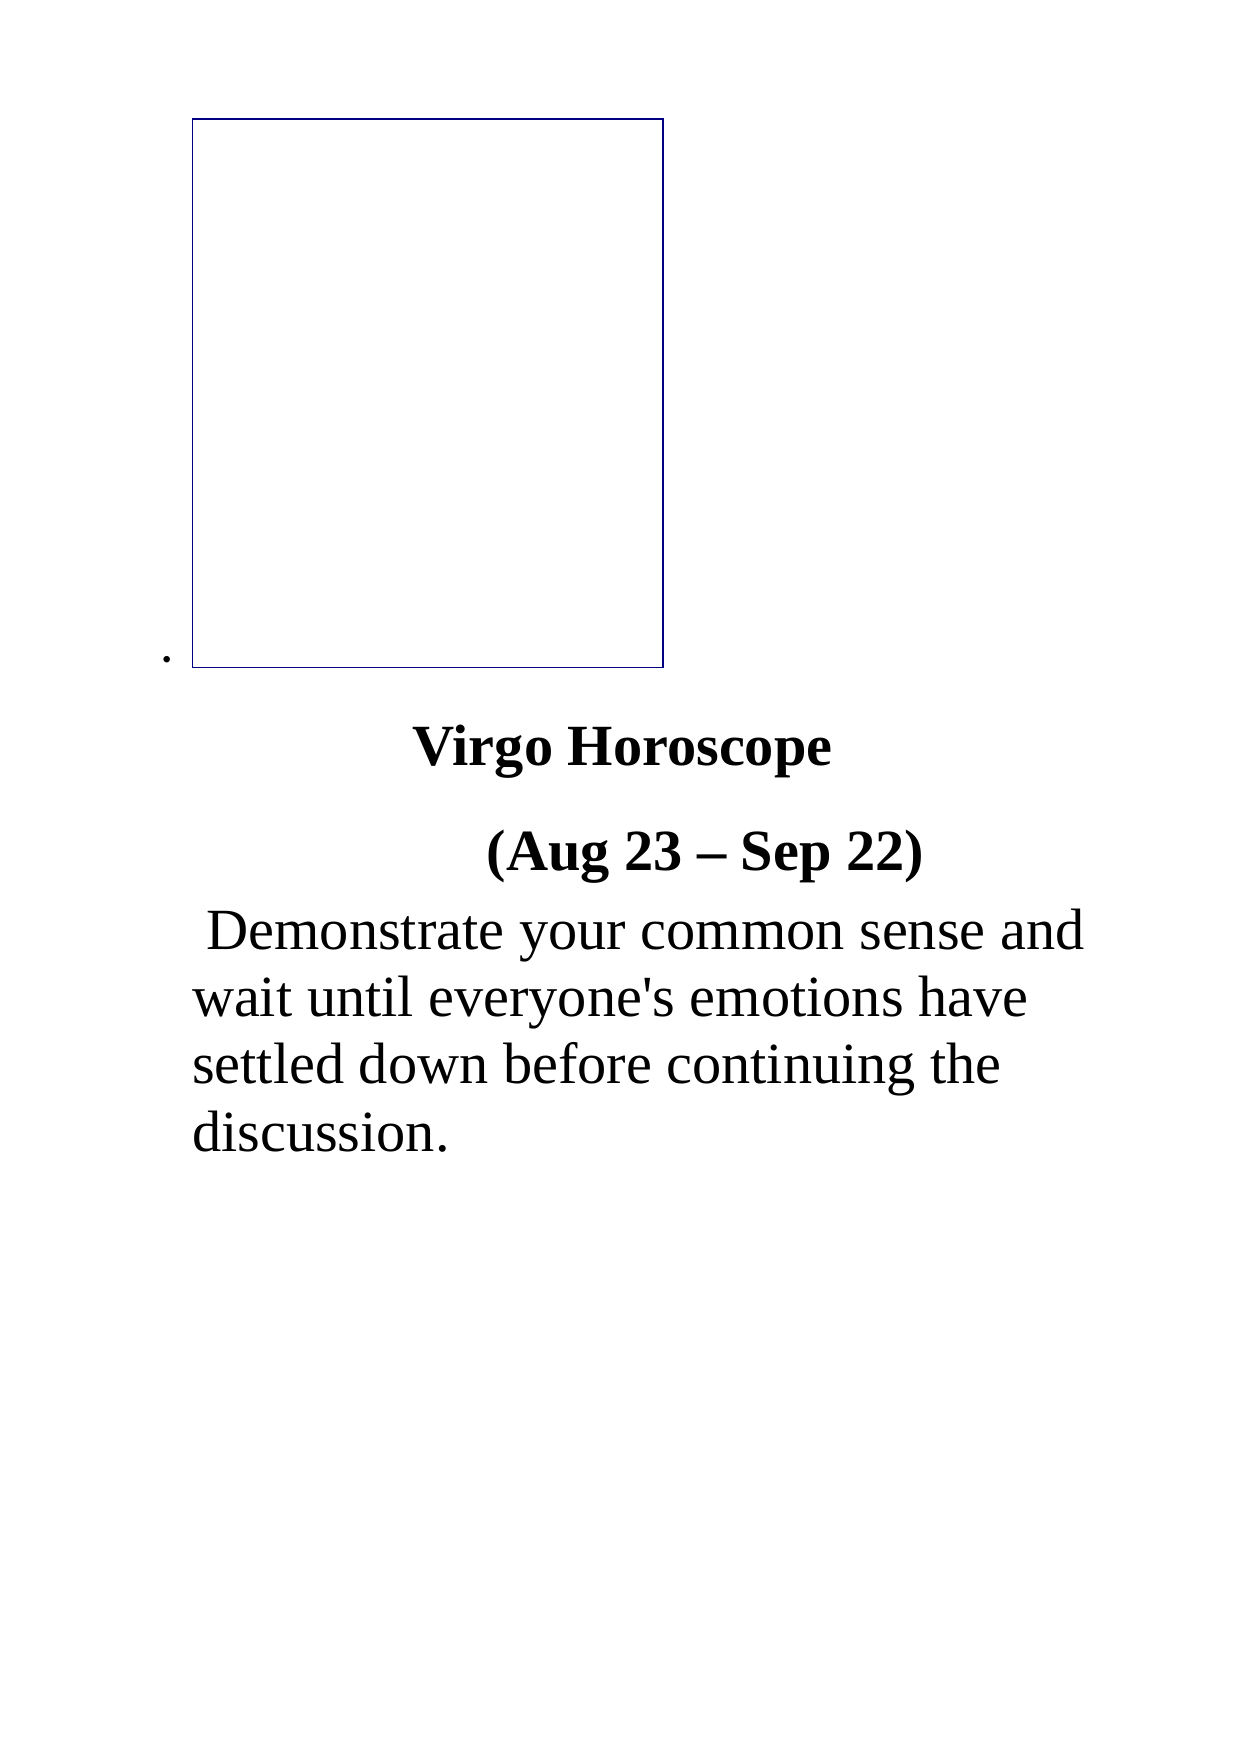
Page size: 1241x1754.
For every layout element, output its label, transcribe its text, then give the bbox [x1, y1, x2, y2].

subtitle (Aug 23 – Sep 22) [457, 816, 1122, 883]
subtitle Virgo Horoscope [383, 711, 1122, 778]
list Demonstrate your common sense and wait until everyone's emotions have settled down before continuing the discussion. [162, 895, 1122, 1163]
